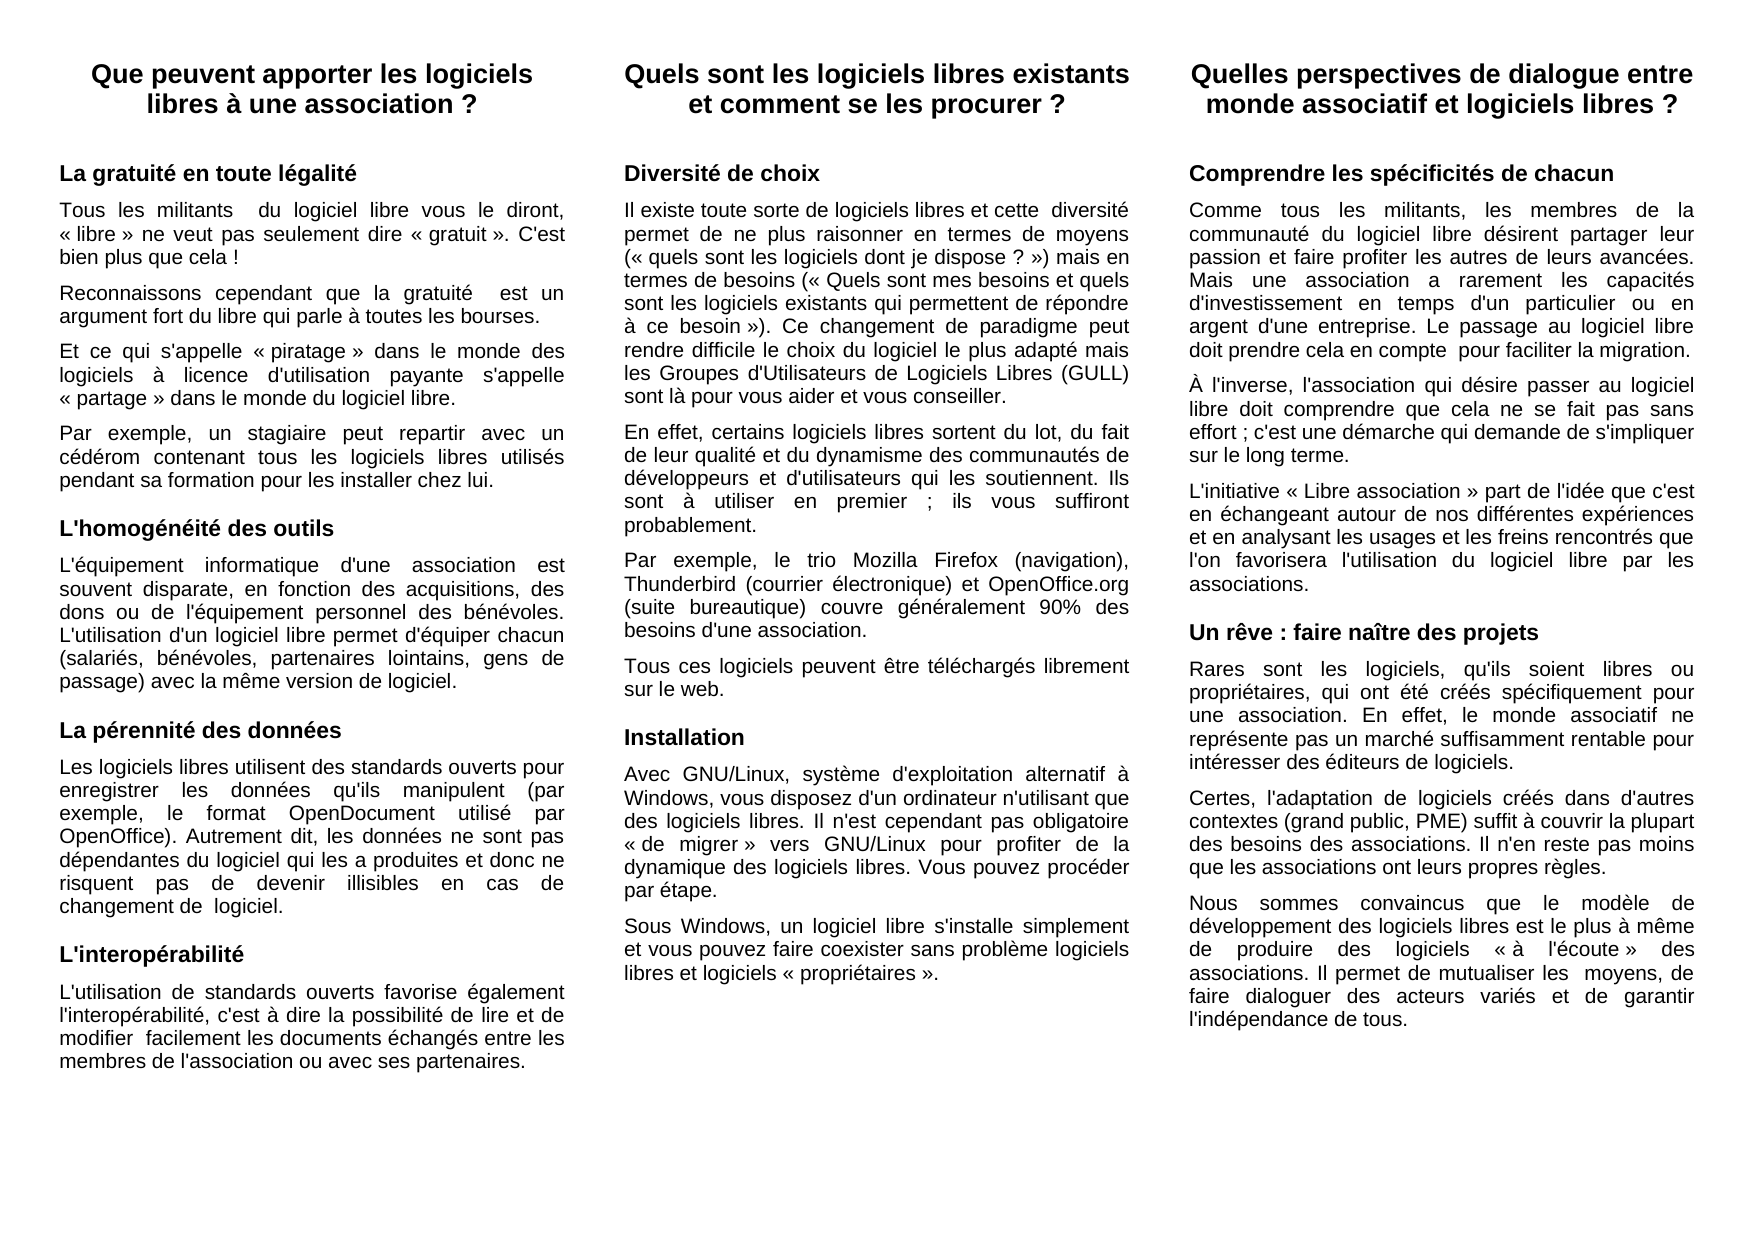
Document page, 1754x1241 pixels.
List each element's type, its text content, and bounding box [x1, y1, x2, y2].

text Rares sont les logiciels, qu'ils soient libres ou propriétaires, qui ont été créés spécifiquement pour une association. En effet, le monde associatif ne représente pas un marché suffisamment rentable pour intéresser des éditeurs de logiciels. [1189, 658, 1695, 774]
text Comme tous les militants, les membres de la communauté du logiciel libre désirent partager leur passion et faire profiter les autres de leurs avancées. Mais une association a rarement les capacités d'investissement en temps d'un particulier ou en argent d'une entreprise. Le passage au logiciel libre doit prendre cela en compte pour faciliter la migration. [1189, 199, 1695, 362]
text L'interopérabilité [59, 942, 565, 968]
text Tous ces logiciels peuvent être téléchargés librement sur le web. [624, 654, 1130, 701]
text L'équipement informatique d'une association est souvent disparate, en fonction des acquisitions, des dons ou de l'équipement personnel des bénévoles. L'utilisation d'un logiciel libre permet d'équiper chacun (salariés, bénévoles, partenaires lointains, gens de passage) avec la même version de logiciel. [59, 554, 565, 693]
text À l'inverse, l'association qui désire passer au logiciel libre doit comprendre que cela ne se fait pas sans effort ; c'est une démarche qui demande de s'impliquer sur le long terme. [1189, 374, 1695, 467]
text En effet, certains logiciels libres sortent du lot, du fait de leur qualité et du dynamisme des communautés de développeurs et d'utilisateurs qui les soutiennent. Ils sont à utiliser en premier ; ils vous suffiront probablement. [624, 420, 1130, 537]
text Installation [624, 725, 1130, 751]
text Sous Windows, un logiciel libre s'installe simplement et vous pouvez faire coexister sans problème logiciels libres et logiciels « propriétaires ». [624, 915, 1130, 984]
text Quels sont les logiciels libres existants et comment se les procurer ? [624, 59, 1130, 120]
text Par exemple, un stagiaire peut repartir avec un cédérom contenant tous les logiciels libres utilisés pendant sa formation pour les installer chez lui. [59, 422, 565, 492]
text Un rêve : faire naître des projets [1189, 619, 1695, 645]
text Diversité de choix [624, 161, 1130, 187]
text Comprendre les spécificités de chacun [1189, 161, 1695, 187]
text Que peuvent apporter les logiciels libres à une association ? [59, 59, 565, 120]
text Certes, l'adaptation de logiciels créés dans d'autres contextes (grand public, PME) suffit à couvrir la plupart des besoins des associations. Il n'en reste pas moins que les associations ont leurs propres règles. [1189, 786, 1695, 879]
text Avec GNU/Linux, système d'exploitation alternatif à Windows, vous disposez d'un ordinateur n'utilisant que des logiciels libres. Il n'est cependant pas obligatoire « de migrer » vers GNU/Linux pour profiter de la dynamique des logiciels libres. Vous pouvez procéder par étape. [624, 763, 1130, 902]
text Quelles perspectives de dialogue entre monde associatif et logiciels libres ? [1189, 59, 1695, 120]
text L'homogénéité des outils [59, 516, 565, 541]
text L'utilisation de standards ouverts favorise également l'interopérabilité, c'est à dire la possibilité de lire et de modifier facilement les documents échangés entre les membres de l'association ou avec ses partenaires. [59, 980, 565, 1073]
text L'initiative « Libre association » part de l'idée que c'est en échangeant autour de nos différentes expériences et en analysant les usages et les freins rencontrés que l'on favorisera l'utilisation du logiciel libre par les associations. [1189, 479, 1695, 595]
text Reconnaissons cependant que la gratuité est un argument fort du libre qui parle à toutes les bourses. [59, 281, 565, 327]
text Et ce qui s'appelle « piratage » dans le monde des logiciels à licence d'utilisation payante s'appelle « partage » dans le monde du logiciel libre. [59, 340, 565, 409]
text La pérennité des données [59, 717, 565, 743]
text Nous sommes convaincus que le modèle de développement des logiciels libres est le plus à même de produire des logiciels « à l'écoute » des associations. Il permet de mutualiser les moyens, de faire dialoguer des acteurs variés et de garantir l'indépendance de tous. [1189, 891, 1695, 1031]
text Il existe toute sorte de logiciels libres et cette diversité permet de ne plus raisonner en termes de moyens (« quels sont les logiciels dont je dispose ? ») mais en termes de besoins (« Quels sont mes besoins et quels sont les logiciels existants qui permettent de répondre à ce besoin »). Ce changement de paradigme peut rendre difficile le choix du logiciel le plus adapté mais les Groupes d'Utilisateurs de Logiciels Libres (GULL) sont là pour vous aider et vous conseiller. [624, 199, 1130, 408]
text Les logiciels libres utilisent des standards ouverts pour enregistrer les données qu'ils manipulent (par exemple, le format OpenDocument utilisé par OpenOffice). Autrement dit, les données ne sont pas dépendantes du logiciel qui les a produites et donc ne risquent pas de devenir illisibles en cas de changement de logiciel. [59, 755, 565, 918]
text La gratuité en toute légalité [59, 161, 565, 187]
text Tous les militants du logiciel libre vous le diront, « libre » ne veut pas seulement dire « gratuit ». C'est bien plus que cela ! [59, 199, 565, 269]
text Par exemple, le trio Mozilla Firefox (navigation), Thunderbird (courrier électronique) et OpenOffice.org (suite bureautique) couvre généralement 90% des besoins d'une association. [624, 549, 1130, 642]
